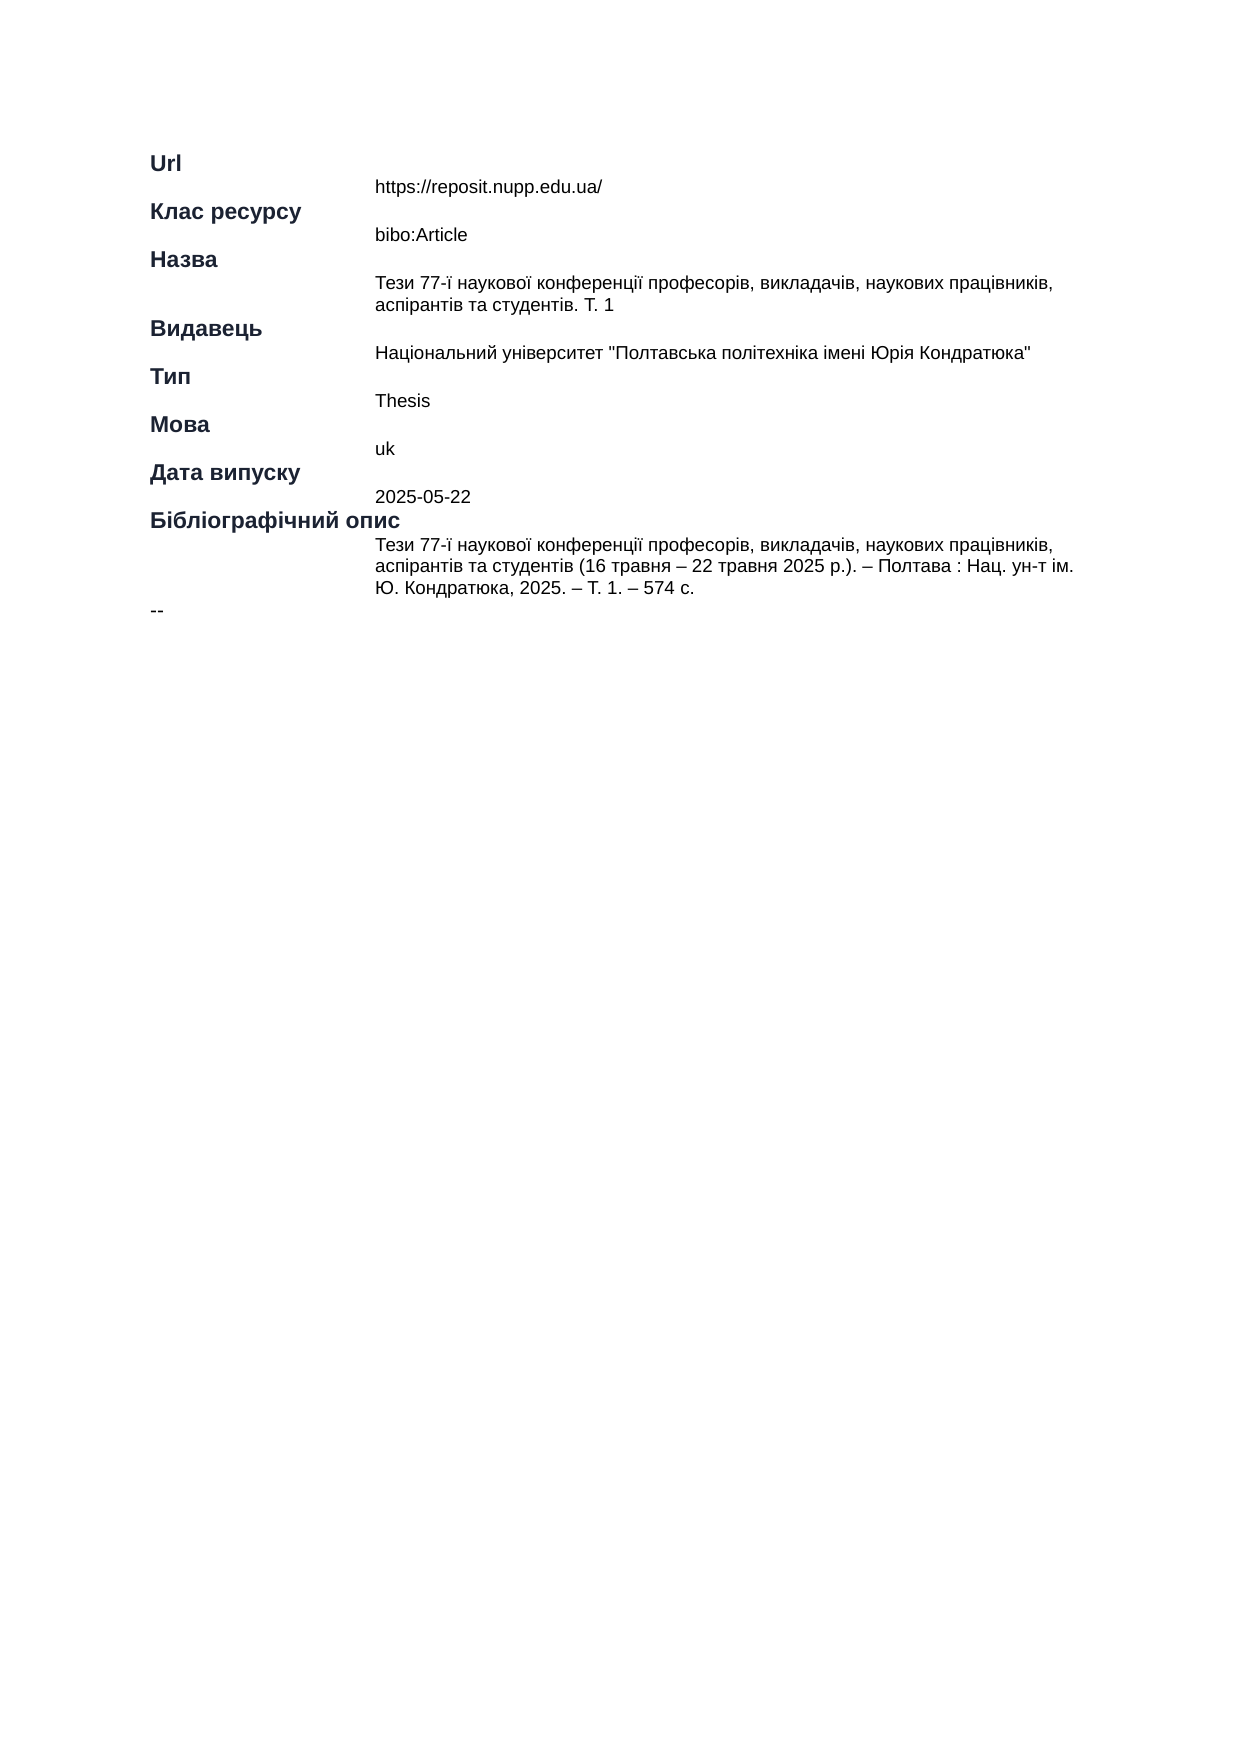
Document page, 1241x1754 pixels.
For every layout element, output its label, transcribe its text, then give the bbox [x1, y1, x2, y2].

text Тип [150, 363, 1090, 389]
text -- [150, 598, 1090, 622]
text Thesis [375, 389, 1090, 411]
text 2025-05-22 [375, 485, 1090, 507]
text uk [375, 437, 1090, 459]
text bibo:Article [375, 224, 1090, 246]
text Дата випуску [150, 459, 1090, 485]
text Тези 77-ї наукової конференції професорів, викладачів, наукових працівників, аспірантів та студентів. Т. 1 [375, 272, 1090, 315]
text Національний університет "Полтавська політехніка імені Юрія Кондратюка" [375, 342, 1090, 363]
text Бібліографічний опис [150, 507, 1090, 533]
text https://reposit.nupp.edu.ua/ [375, 176, 1090, 198]
text Тези 77-ї наукової конференції професорів, викладачів, наукових працівників, аспірантів та студентів (16 травня – 22 травня 2025 р.). – Полтава : Нац. ун-т ім. Ю. Кондратюка, 2025. – Т. 1. – 574 с. [375, 533, 1090, 598]
text Клас ресурсу [150, 198, 1090, 224]
text Назва [150, 246, 1090, 272]
text Видавець [150, 315, 1090, 342]
text Мова [150, 411, 1090, 437]
text Url [150, 150, 1090, 176]
